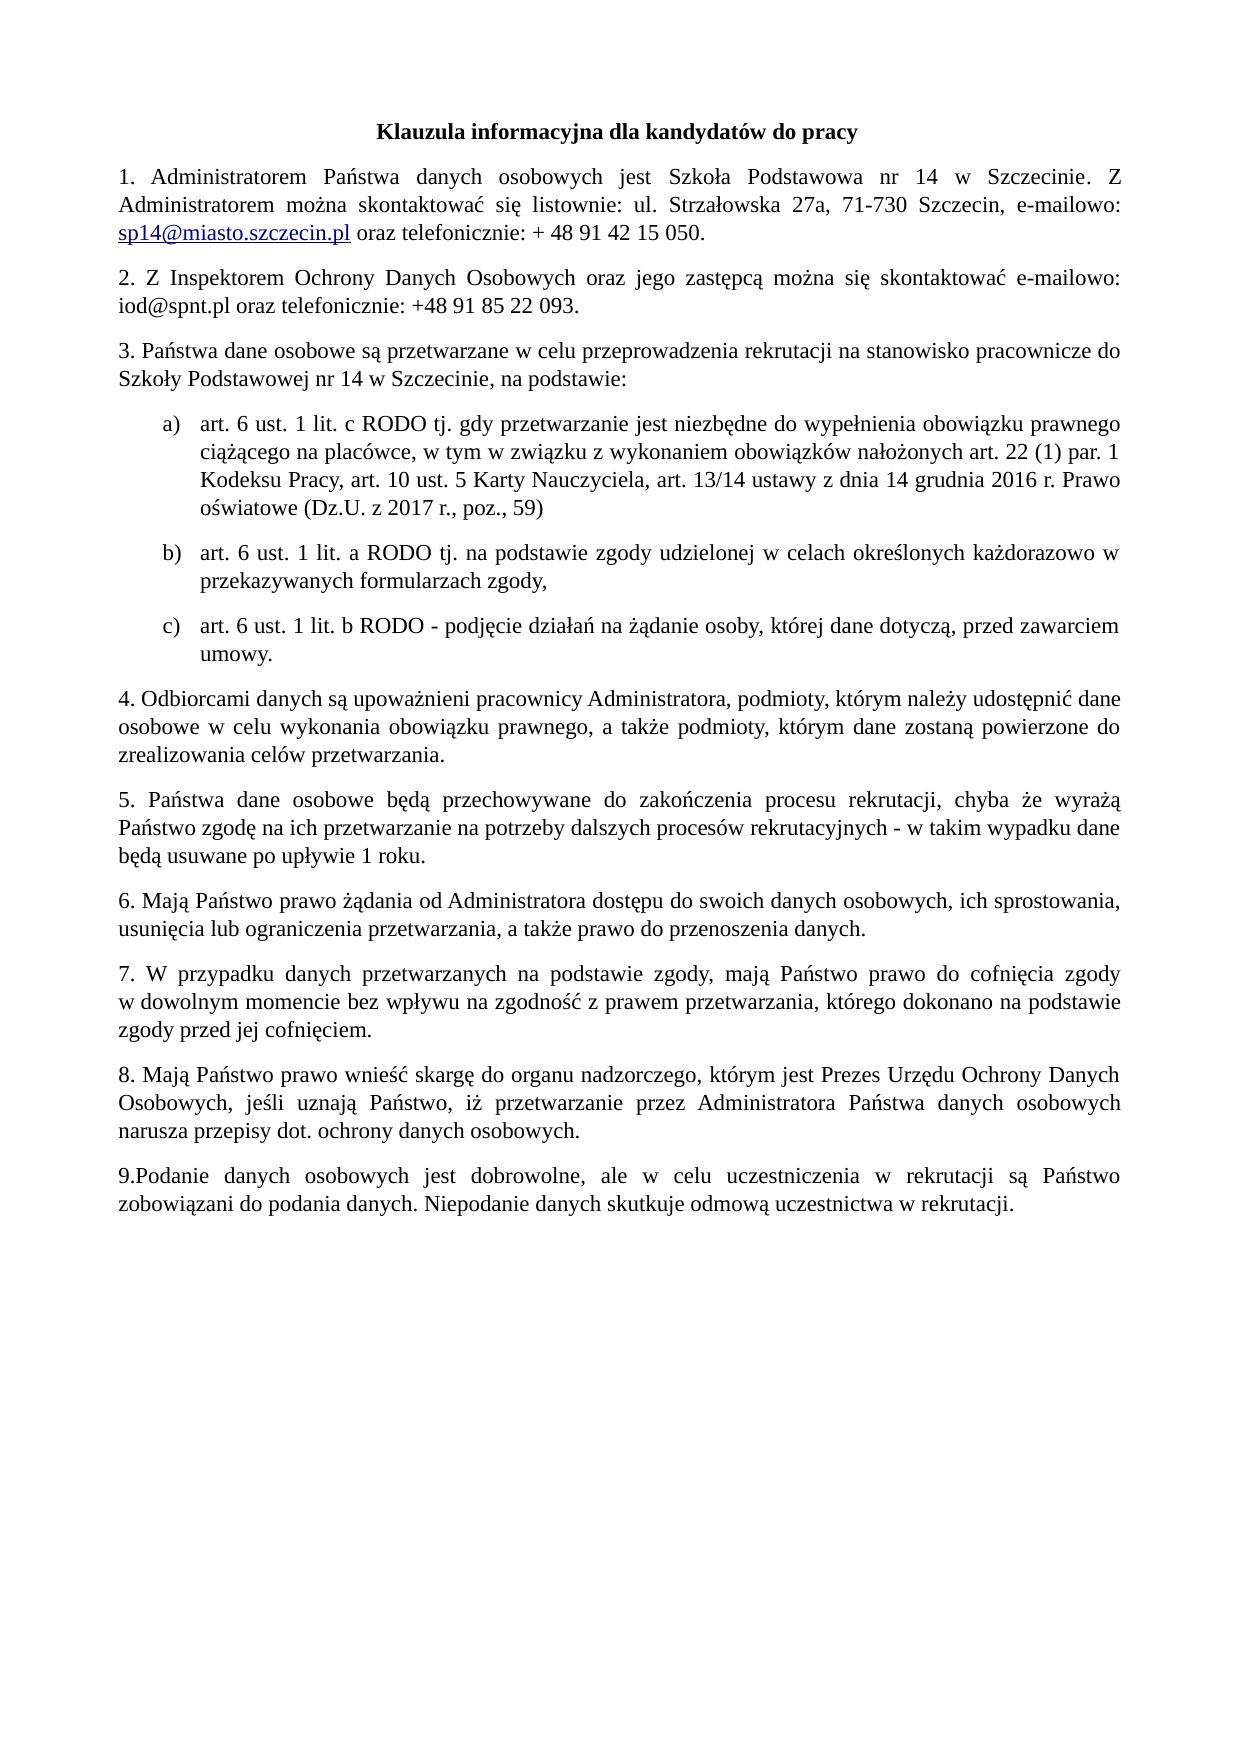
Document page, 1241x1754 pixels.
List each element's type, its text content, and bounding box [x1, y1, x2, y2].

text 8. Mają Państwo prawo wnieść skargę do organu nadzorczego, którym jest Prezes Urzędu Ochrony Danych Osobowych, jeśli uznają Państwo, iż przetwarzanie przez Administratora Państwa danych osobowych narusza przepisy dot. ochrony danych osobowych. [118, 1061, 1122, 1143]
text 9.Podanie danych osobowych jest dobrowolne, ale w celu uczestniczenia w rekrutacji są Państwo zobowiązani do podania danych. Niepodanie danych skutkuje odmową uczestnictwa w rekrutacji. [118, 1162, 1122, 1216]
text 1. Administratorem Państwa danych osobowych jest Szkoła Podstawowa nr 14 w Szczecinie. Z Administratorem można skontaktować się listownie: ul. Strzałowska 27a, 71-730 Szczecin, e-mailowo: sp14@miasto.szczecin.pl oraz telefonicznie: + 48 91 42 15 050. [118, 163, 1122, 246]
text Klauzula informacyjna dla kandydatów do pracy [118, 118, 1122, 144]
text 2. Z Inspektorem Ochrony Danych Osobowych oraz jego zastępcą można się skontaktować e-mailowo: iod@spnt.pl oraz telefonicznie: +48 91 85 22 093. [118, 264, 1122, 318]
text 7. W przypadku danych przetwarzanych na podstawie zgody, mają Państwo prawo do cofnięcia zgody w dowolnym momencie bez wpływu na zgodność z prawem przetwarzania, którego dokonano na podstawie zgody przed jej cofnięciem. [118, 960, 1122, 1042]
list art. 6 ust. 1 lit. b RODO - podjęcie działań na żądanie osoby, której dane dotyczą, przed zawarciem umowy. [162, 612, 1122, 666]
text 4. Odbiorcami danych są upoważnieni pracownicy Administratora, podmioty, którym należy udostępnić dane osobowe w celu wykonania obowiązku prawnego, a także podmioty, którym dane zostaną powierzone do zrealizowania celów przetwarzania. [118, 685, 1122, 767]
text 5. Państwa dane osobowe będą przechowywane do zakończenia procesu rekrutacji, chyba że wyrażą Państwo zgodę na ich przetwarzanie na potrzeby dalszych procesów rekrutacyjnych - w takim wypadku dane będą usuwane po upływie 1 roku. [118, 786, 1122, 868]
list art. 6 ust. 1 lit. a RODO tj. na podstawie zgody udzielonej w celach określonych każdorazowo w przekazywanych formularzach zgody, [162, 539, 1122, 593]
text 6. Mają Państwo prawo żądania od Administratora dostępu do swoich danych osobowych, ich sprostowania, usunięcia lub ograniczenia przetwarzania, a także prawo do przenoszenia danych. [118, 887, 1122, 941]
list art. 6 ust. 1 lit. c RODO tj. gdy przetwarzanie jest niezbędne do wypełnienia obowiązku prawnego ciążącego na placówce, w tym w związku z wykonaniem obowiązków nałożonych art. 22 (1) par. 1 Kodeksu Pracy, art. 10 ust. 5 Karty Nauczyciela, art. 13/14 ustawy z dnia 14 grudnia 2016 r. Prawo oświatowe (Dz.U. z 2017 r., poz., 59) [162, 410, 1122, 521]
text 3. Państwa dane osobowe są przetwarzane w celu przeprowadzenia rekrutacji na stanowisko pracownicze do Szkoły Podstawowej nr 14 w Szczecinie, na podstawie: [118, 337, 1122, 391]
